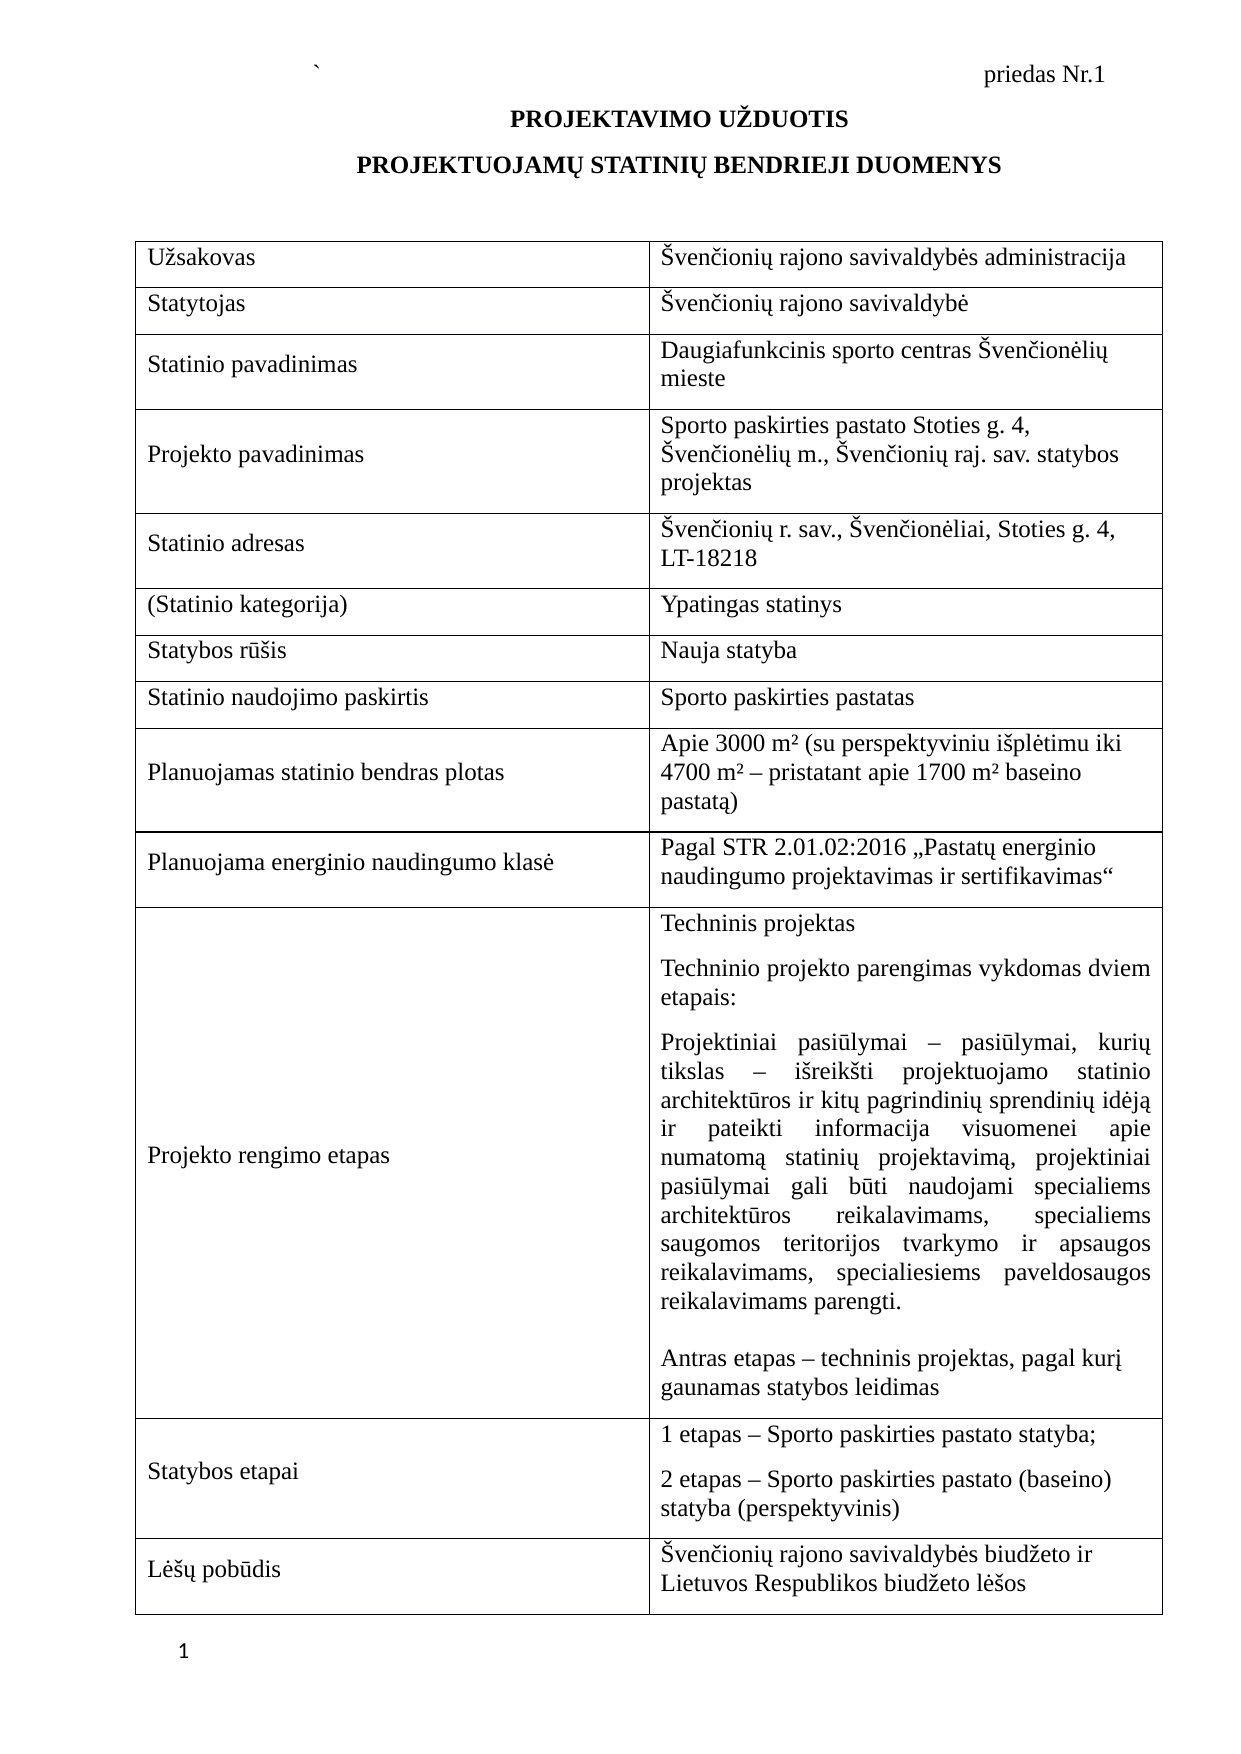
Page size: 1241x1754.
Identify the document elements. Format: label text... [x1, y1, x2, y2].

table_cell Ypatingas statinys [650, 589, 1162, 634]
table_cell Planuojamas statinio bendras plotas [136, 729, 649, 831]
table_cell Pagal STR 2.01.02:2016 „Pastatų energinio naudingumo projektavimas ir sertifikavimas“ [650, 833, 1162, 907]
table_cell Statinio naudojimo paskirtis [136, 682, 649, 727]
table_cell Švenčionių rajono savivaldybė [650, 288, 1162, 334]
text PROJEKTAVIMO UŽDUOTIS [177, 104, 1181, 133]
table_cell Techninis projektas Techninio projekto parengimas vykdomas dviem etapais: Projektiniai pasiūlymai – pasiūlymai, kurių tikslas – išreikšti projektuojamo statinio architektūros ir kitų pagrindinių sprendinių idėją ir pateikti informacija visuomenei apie numatomą statinių projektavimą, projektiniai pasiūlymai gali būti naudojami specialiems architektūros reikalavimams, specialiems saugomos teritorijos tvarkymo ir apsaugos reikalavimams, specialiesiems paveldosaugos reikalavimams parengti. Antras etapas – techninis projektas, pagal kurį gaunamas statybos leidimas [650, 908, 1162, 1418]
text ` priedas Nr.1 [177, 59, 1181, 88]
table_cell Statybos etapai [136, 1419, 649, 1538]
table_cell Projekto rengimo etapas [136, 908, 649, 1418]
table_cell Nauja statyba [650, 636, 1162, 681]
table_cell Lėšų pobūdis [136, 1539, 649, 1613]
table_cell Statybos rūšis [136, 636, 649, 681]
table_cell 1 etapas – Sporto paskirties pastato statyba; 2 etapas – Sporto paskirties pastato (baseino) statyba (perspektyvinis) [650, 1419, 1162, 1538]
table_cell Sporto paskirties pastatas [650, 682, 1162, 727]
table_cell Statinio pavadinimas [136, 335, 649, 409]
table_cell Sporto paskirties pastato Stoties g. 4, Švenčionėlių m., Švenčionių raj. sav. statybos projektas [650, 410, 1162, 513]
table_cell Apie 3000 m² (su perspektyviniu išplėtimu iki 4700 m² – pristatant apie 1700 m² baseino pastatą) [650, 729, 1162, 831]
table_cell Planuojama energinio naudingumo klasė [136, 833, 649, 907]
table_cell Švenčionių r. sav., Švenčionėliai, Stoties g. 4, LT-18218 [650, 514, 1162, 588]
table_header Užsakovas [136, 242, 649, 287]
table_cell Statytojas [136, 288, 649, 334]
text PROJEKTUOJAMŲ STATINIŲ BENDRIEJI DUOMENYS [177, 150, 1181, 179]
table_cell (Statinio kategorija) [136, 589, 649, 634]
table_cell Švenčionių rajono savivaldybės biudžeto ir Lietuvos Respublikos biudžeto lėšos [650, 1539, 1162, 1613]
table_cell Statinio adresas [136, 514, 649, 588]
table_cell Projekto pavadinimas [136, 410, 649, 513]
table_cell Daugiafunkcinis sporto centras Švenčionėlių mieste [650, 335, 1162, 409]
table_header Švenčionių rajono savivaldybės administracija [650, 242, 1162, 287]
